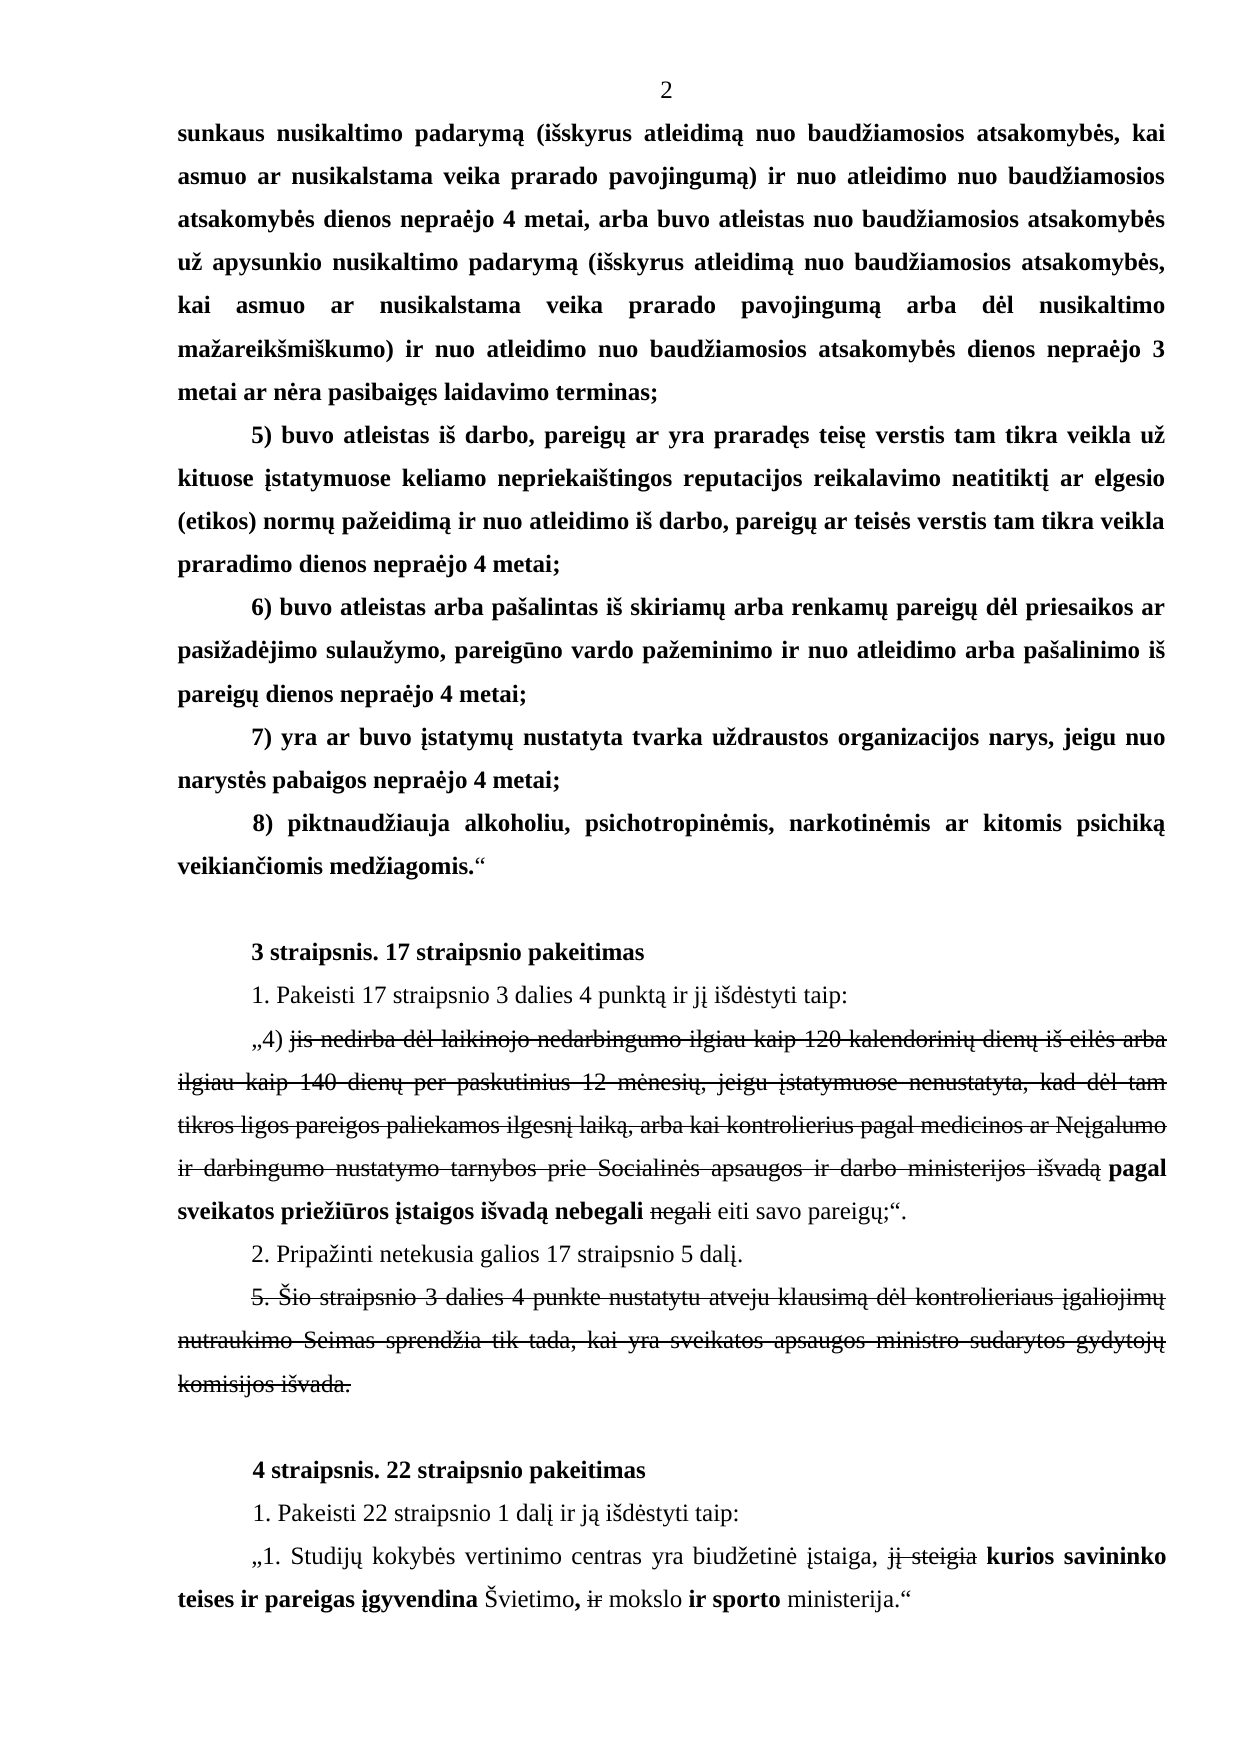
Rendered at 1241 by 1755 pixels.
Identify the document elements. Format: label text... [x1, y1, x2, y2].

text „4) jis nedirba dėl laikinojo nedarbingumo ilgiau kaip 120 kalendorinių dienų iš eilės arba ilgiau kaip 140 dienų per paskutinius 12 mėnesių, jeigu įstatymuose nenustatyta, kad dėl tam tikros ligos pareigos paliekamos ilgesnį laiką, arba kai kontrolierius pagal medicinos ar Neįgalumo ir darbingumo nustatymo tarnybos prie Socialinės apsaugos ir darbo ministerijos išvadą pagal sveikatos priežiūros įstaigos išvadą nebegali negali eiti savo pareigų;“. [177, 1024, 1167, 1082]
text 6) buvo atleistas arba pašalintas iš skiriamų arba renkamų pareigų dėl priesaikos ar pasižadėjimo sulaužymo, pareigūno vardo pažeminimo ir nuo atleidimo arba pašalinimo iš pareigų dienos nepraėjo 4 metai; [177, 592, 1167, 707]
text „4) jis nedirba dėl laikinojo nedarbingumo ilgiau kaip 120 kalendorinių dienų iš eilės arba ilgiau kaip 140 dienų per paskutinius 12 mėnesių, jeigu įstatymuose nenustatyta, kad dėl tam tikros ligos pareigos paliekamos ilgesnį laiką, arba kai kontrolierius pagal medicinos ar Neįgalumo ir darbingumo nustatymo tarnybos prie Socialinės apsaugos ir darbo ministerijos išvadą pagal sveikatos priežiūros įstaigos išvadą nebegali negali eiti savo pareigų;“. [177, 1083, 1167, 1126]
text 2. Pripažinti netekusia galios 17 straipsnio 5 dalį. [177, 1239, 1167, 1268]
text 1. Pakeisti 22 straipsnio 1 dalį ir ją išdėstyti taip: [177, 1498, 1167, 1527]
text 5) buvo atleistas iš darbo, pareigų ar yra praradęs teisę verstis tam tikra veikla už kituose įstatymuose keliamo nepriekaištingos reputacijos reikalavimo neatitiktį ar elgesio (etikos) normų pažeidimą ir nuo atleidimo iš darbo, pareigų ar teisės verstis tam tikra veikla praradimo dienos nepraėjo 4 metai; [177, 420, 1167, 578]
text 8) piktnaudžiauja alkoholiu, psichotropinėmis, narkotinėmis ar kitomis psichiką veikiančiomis medžiagomis.“ [177, 808, 1167, 880]
text 3 straipsnis. 17 straipsnio pakeitimas [177, 937, 1167, 966]
text „1. Studijų kokybės vertinimo centras yra biudžetinė įstaiga, jį steigia kurios savininko teises ir pareigas įgyvendina Švietimo, ir mokslo ir sporto ministerija.“ [177, 1541, 1167, 1613]
text „4) jis nedirba dėl laikinojo nedarbingumo ilgiau kaip 120 kalendorinių dienų iš eilės arba ilgiau kaip 140 dienų per paskutinius 12 mėnesių, jeigu įstatymuose nenustatyta, kad dėl tam tikros ligos pareigos paliekamos ilgesnį laiką, arba kai kontrolierius pagal medicinos ar Neįgalumo ir darbingumo nustatymo tarnybos prie Socialinės apsaugos ir darbo ministerijos išvadą pagal sveikatos priežiūros įstaigos išvadą nebegali negali eiti savo pareigų;“. [177, 1127, 1167, 1225]
text 7) yra ar buvo įstatymų nustatyta tvarka uždraustos organizacijos narys, jeigu nuo narystės pabaigos nepraėjo 4 metai; [177, 722, 1167, 794]
text 4 straipsnis. 22 straipsnio pakeitimas [177, 1455, 1167, 1484]
text sunkaus nusikaltimo padarymą (išskyrus atleidimą nuo baudžiamosios atsakomybės, kai asmuo ar nusikalstama veika prarado pavojingumą) ir nuo atleidimo nuo baudžiamosios atsakomybės dienos nepraėjo 4 metai, arba buvo atleistas nuo baudžiamosios atsakomybės už apysunkio nusikaltimo padarymą (išskyrus atleidimą nuo baudžiamosios atsakomybės, kai asmuo ar nusikalstama veika prarado pavojingumą arba dėl nusikaltimo mažareikšmiškumo) ir nuo atleidimo nuo baudžiamosios atsakomybės dienos nepraėjo 3 metai ar nėra pasibaigęs laidavimo terminas; [177, 118, 1167, 406]
text 1. Pakeisti 17 straipsnio 3 dalies 4 punktą ir jį išdėstyti taip: [177, 981, 1167, 1009]
text 5. Šio straipsnio 3 dalies 4 punkte nustatytu atveju klausimą dėl kontrolieriaus įgaliojimų nutraukimo Seimas sprendžia tik tada, kai yra sveikatos apsaugos ministro sudarytos gydytojų komisijos išvada. [177, 1282, 1167, 1397]
